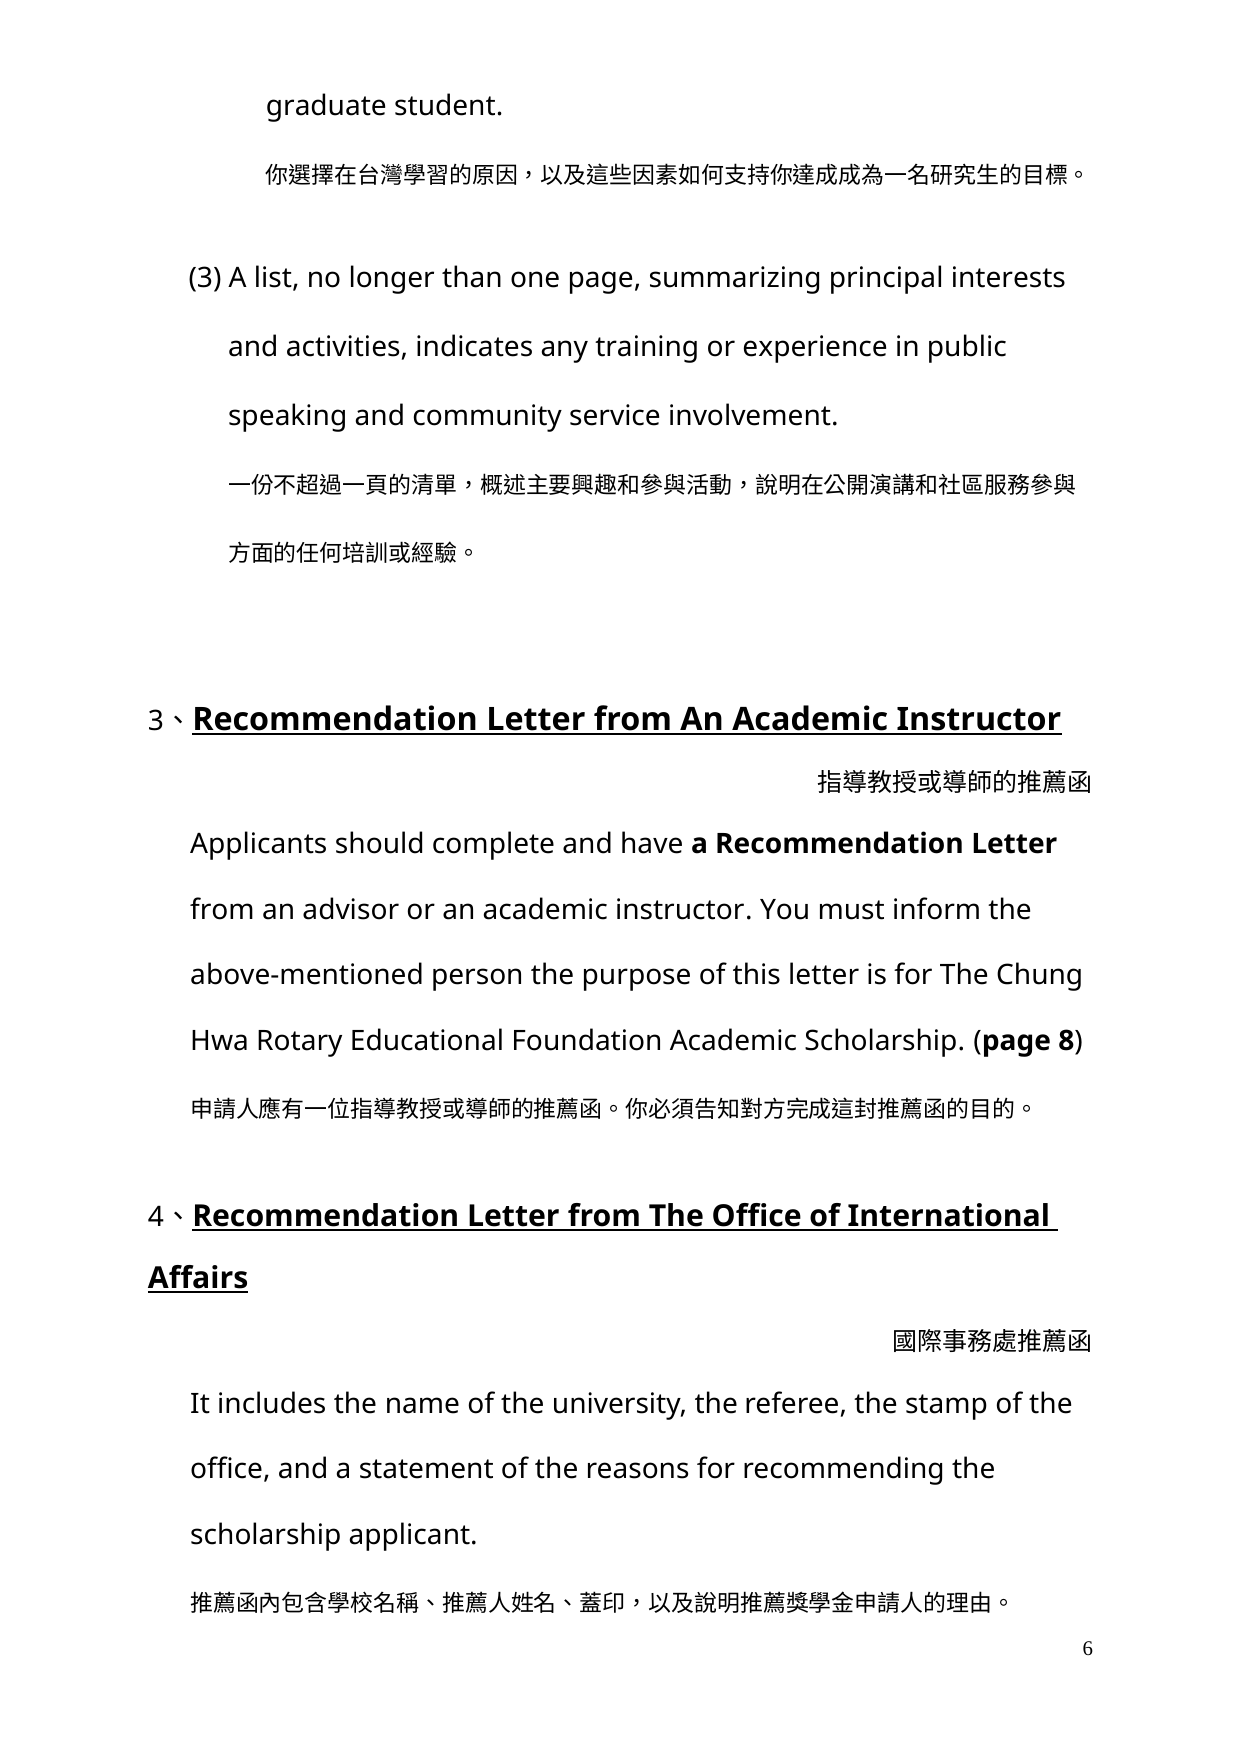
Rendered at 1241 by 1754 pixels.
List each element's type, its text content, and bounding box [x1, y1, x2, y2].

text 國際事務處推薦函 [148, 1298, 1092, 1360]
text 4、Recommendation Letter from The Office of International Affairs [148, 1173, 1092, 1298]
text Applicants should complete and have a Recommendation Letter from an advisor or an academic instructor. You must inform the above-mentioned person the purpose of this letter is for The Chung Hwa Rotary Educational Foundation Academic Scholarship. (page 8) [190, 801, 1092, 1060]
text 3、Recommendation Letter from An Academic Instructor [148, 676, 1092, 738]
text (3) A list, no longer than one page, summarizing principal interests and activities, indicates any training or experience in public speaking and community service involvement. 一份不超過一頁的清單，概述主要興趣和參與活動，說明在公開演講和社區服務參與方面的任何培訓或經驗。 [188, 235, 1092, 573]
text It includes the name of the university, the referee, the stamp of the office, and a statement of the reasons for recommending the scholarship applicant. [190, 1360, 1092, 1554]
text 推薦函內包含學校名稱、推薦人姓名、蓋印，以及說明推薦獎學金申請人的理由。 [190, 1560, 1092, 1622]
text graduate student. 你選擇在台灣學習的原因，以及這些因素如何支持你達成成為一名研究生的目標。 [230, 63, 1092, 194]
text 指導教授或導師的推薦函 [148, 738, 1092, 801]
text 申請人應有一位指導教授或導師的推薦函。你必須告知對方完成這封推薦函的目的。 [190, 1066, 1092, 1128]
